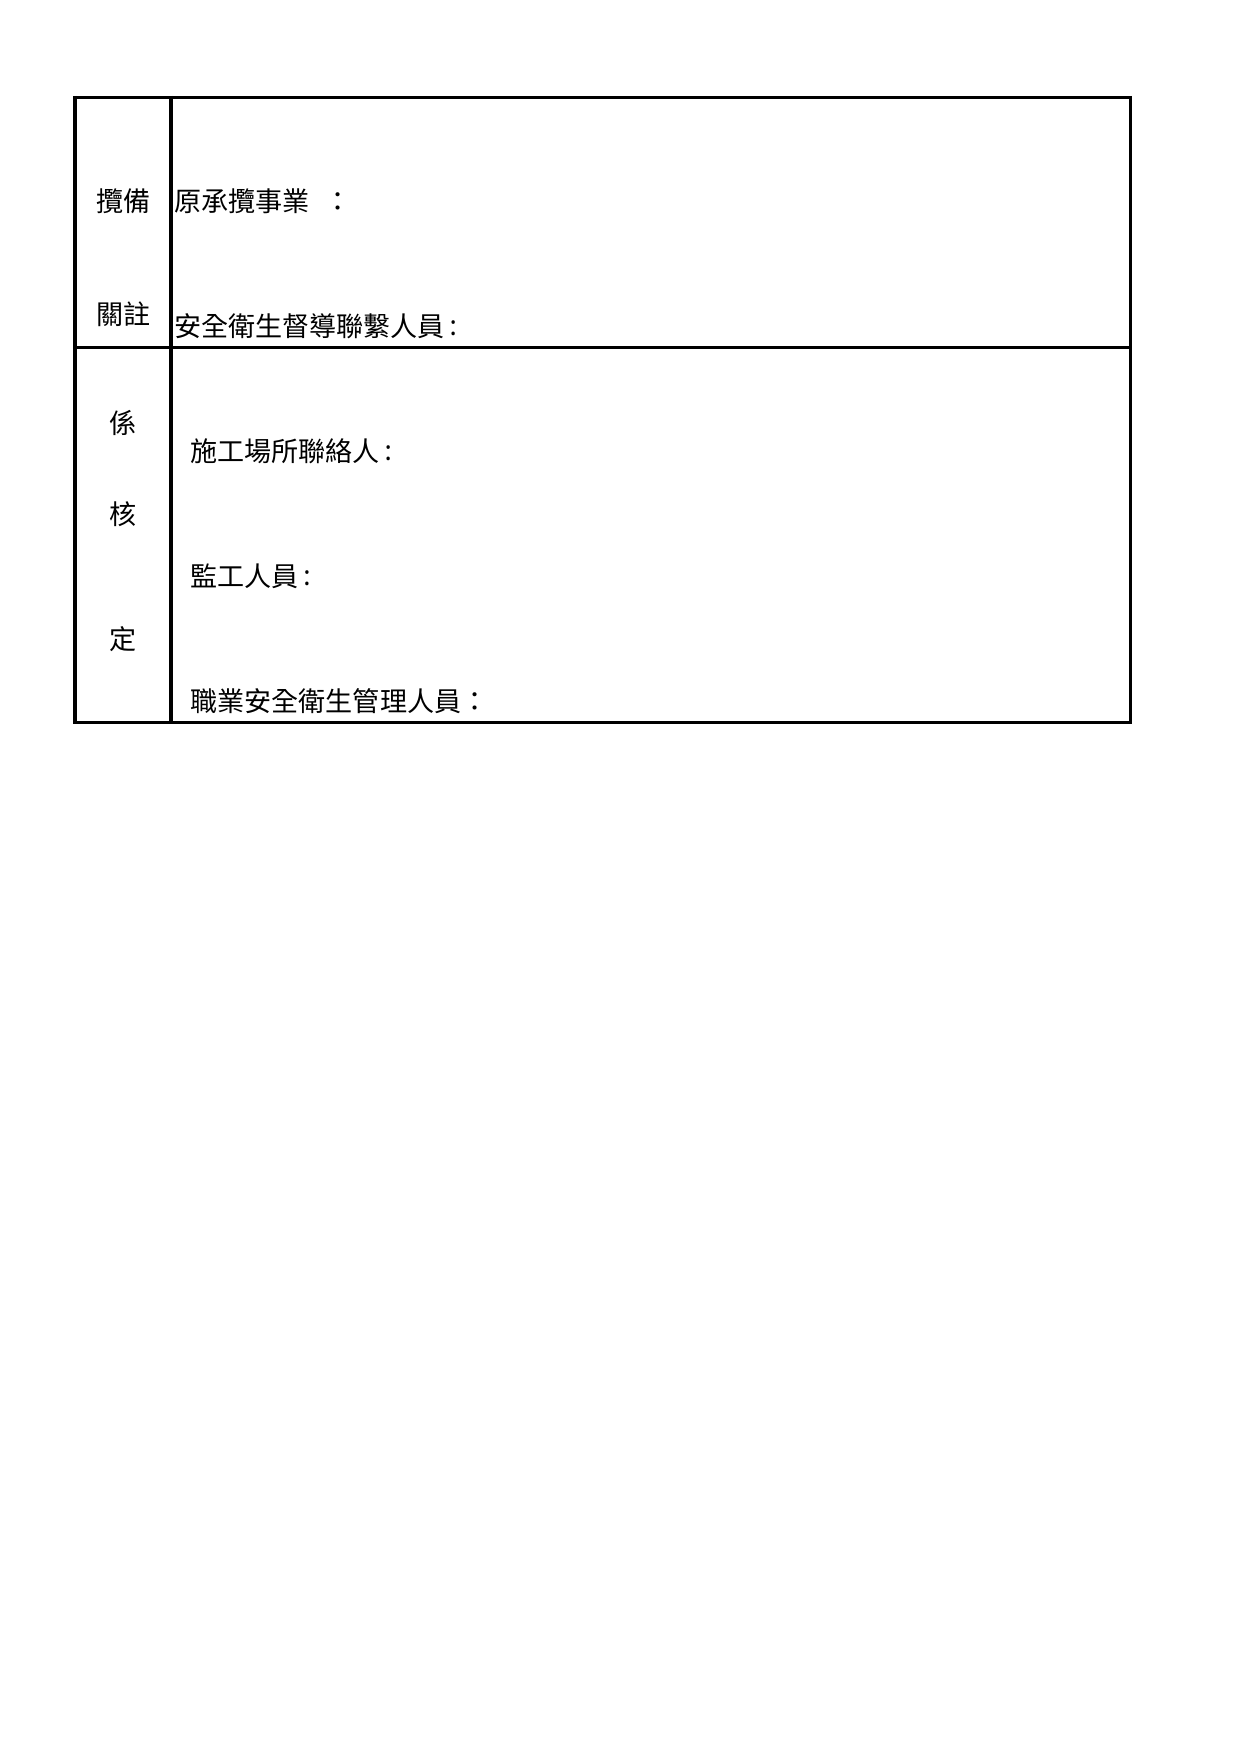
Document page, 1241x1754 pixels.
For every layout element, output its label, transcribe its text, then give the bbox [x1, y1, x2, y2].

table_cell 核 定 [77, 349, 169, 721]
table_cell 承及 攬備 關註 係 [77, 99, 169, 346]
table_cell 原承攬事業 ： 安全衛生督導聯繫人員: [173, 99, 1129, 346]
table_cell 施工場所聯絡人: 監工人員: 職業安全衛生管理人員： [173, 349, 1129, 721]
